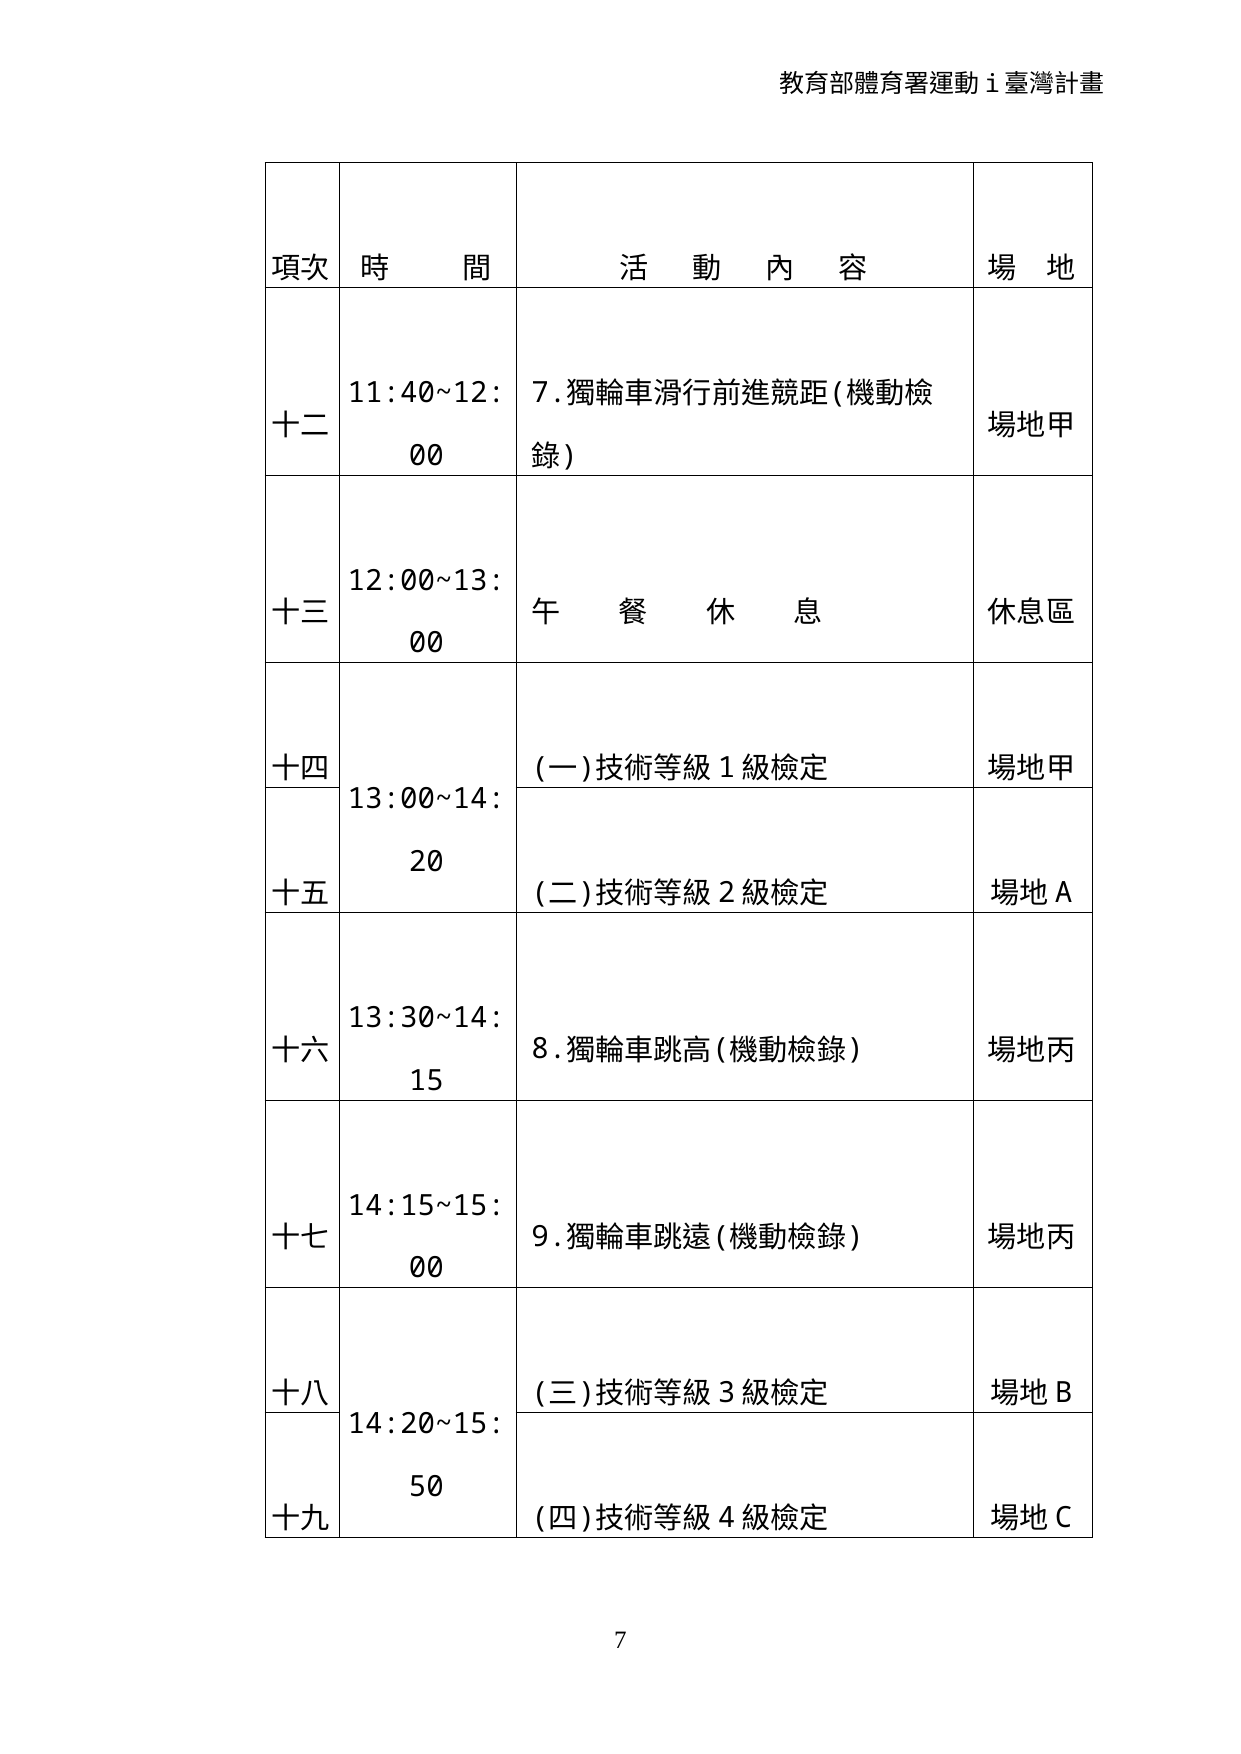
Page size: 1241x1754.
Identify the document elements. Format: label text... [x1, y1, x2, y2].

table_header 時 間 [340, 163, 516, 287]
table_cell 場地A [974, 788, 1092, 912]
table_cell (一)技術等級1級檢定 [517, 663, 973, 787]
table_cell 場地丙 [974, 913, 1092, 1099]
table_cell 場地甲 [974, 288, 1092, 474]
table_header 項次 [266, 163, 339, 287]
table_cell 13:30~14:15 [340, 913, 516, 1099]
table_cell 場地丙 [974, 1101, 1092, 1287]
table_cell (四)技術等級4級檢定 [517, 1413, 973, 1537]
table_cell 十四 [266, 663, 339, 787]
table_cell 9.獨輪車跳遠(機動檢錄) [517, 1101, 973, 1287]
table_cell (三)技術等級3級檢定 [517, 1288, 973, 1412]
table_header 活 動 內 容 [517, 163, 973, 287]
table_cell 午 餐 休 息 [517, 476, 973, 662]
table_cell 十八 [266, 1288, 339, 1412]
table_header 場 地 [974, 163, 1092, 287]
table_cell 14:15~15:00 [340, 1101, 516, 1287]
table_cell 8.獨輪車跳高(機動檢錄) [517, 913, 973, 1099]
table_cell 14:20~15:50 [340, 1288, 516, 1537]
table_cell 場地C [974, 1413, 1092, 1537]
table_cell 場地甲 [974, 663, 1092, 787]
table_cell 13:00~14:20 [340, 663, 516, 912]
table_cell 十二 [266, 288, 339, 474]
table_cell 十三 [266, 476, 339, 662]
table_cell 11:40~12:00 [340, 288, 516, 474]
table_cell (二)技術等級2級檢定 [517, 788, 973, 912]
table_cell 7.獨輪車滑行前進競距(機動檢錄) [517, 288, 973, 474]
table_cell 十七 [266, 1101, 339, 1287]
table_cell 十六 [266, 913, 339, 1099]
table_cell 十九 [266, 1413, 339, 1537]
table_cell 休息區 [974, 476, 1092, 662]
table_cell 12:00~13:00 [340, 476, 516, 662]
table_cell 場地B [974, 1288, 1092, 1412]
table_cell 十五 [266, 788, 339, 912]
